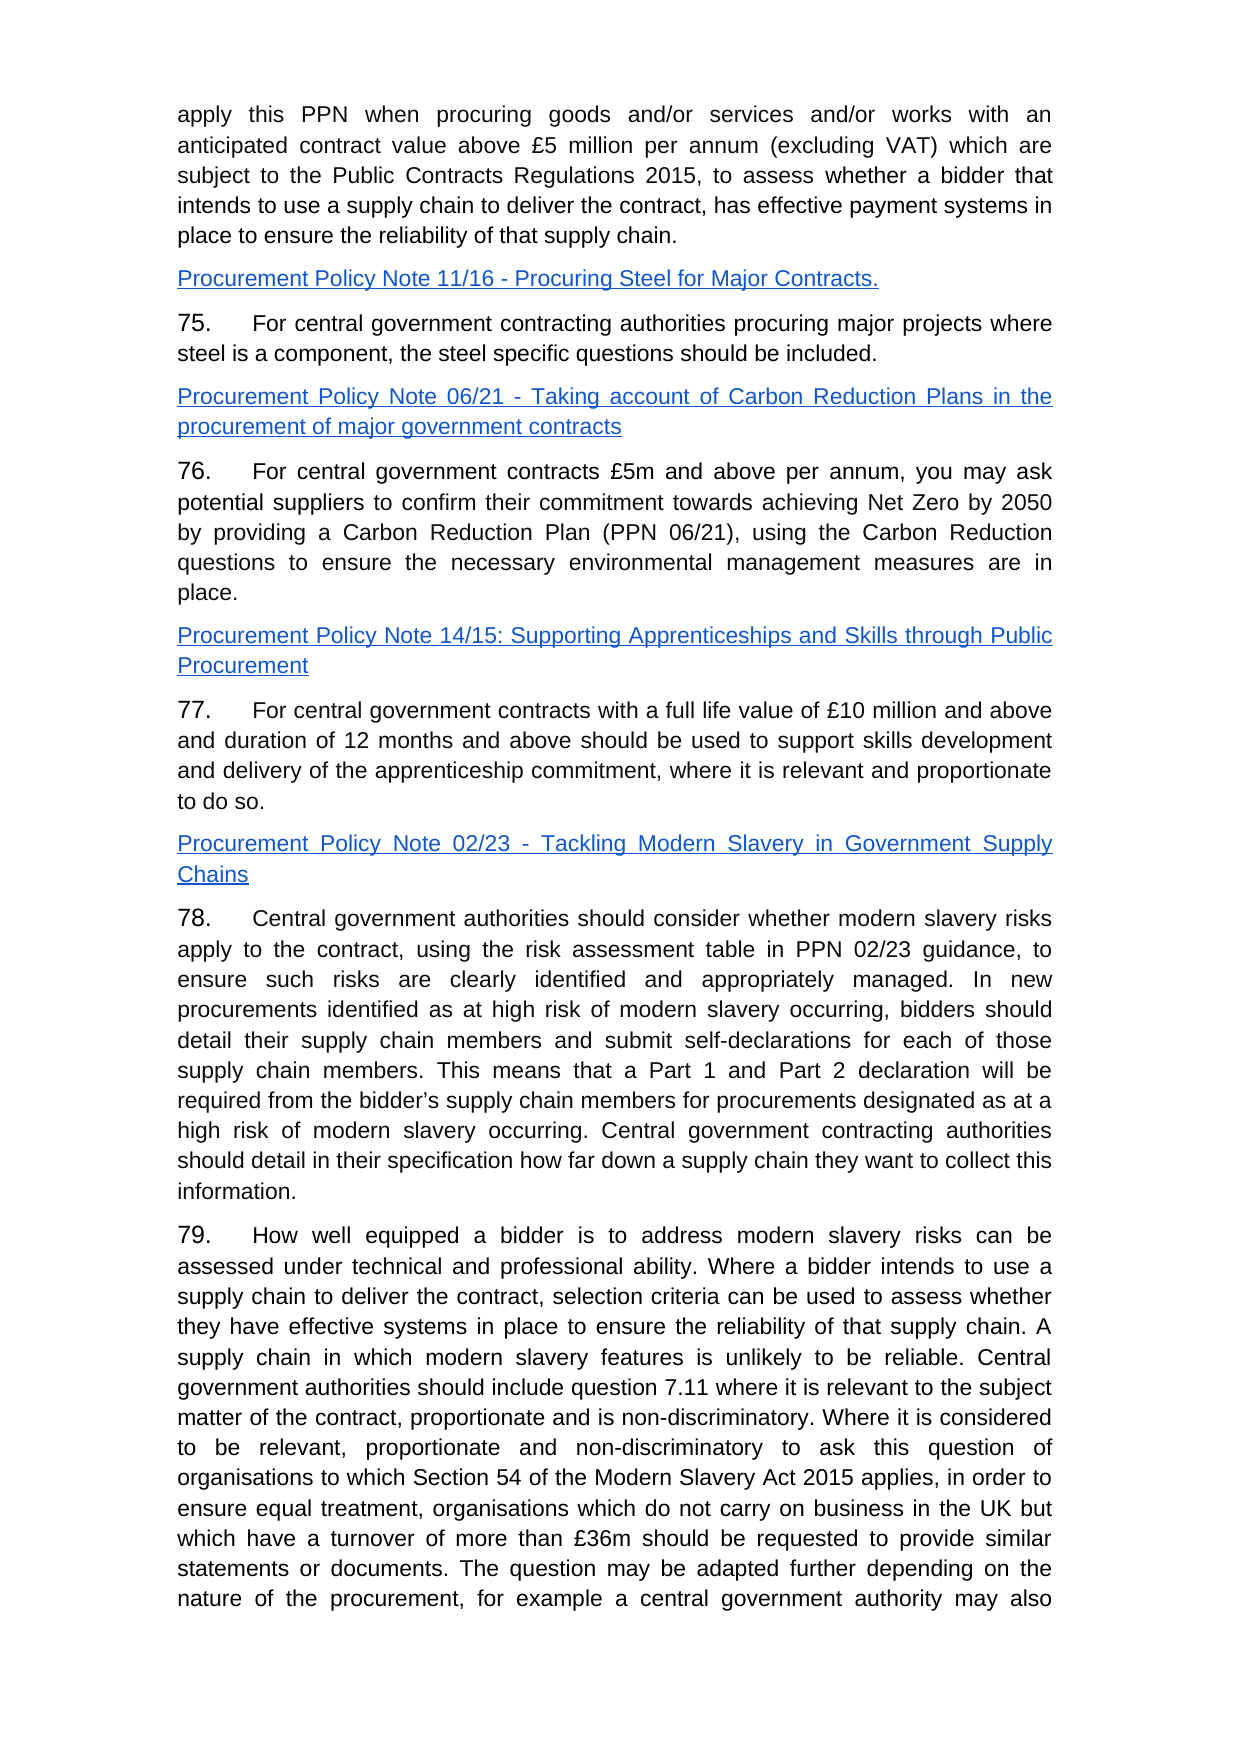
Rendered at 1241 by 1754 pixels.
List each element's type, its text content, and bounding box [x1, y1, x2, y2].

subtitle Procurement [177, 646, 1053, 678]
text Procurement Policy Note 06/21 - Taking account of Carbon Reduction Plans in the [177, 383, 1053, 406]
list Central government authorities should consider whether modern slavery risks apply to the contract, using the risk assessment table in PPN 02/23 guidance, to ensure such risks are clearly identified and appropriately managed. In new procurements identified as at high risk of modern slavery occurring, bidders should detail their supply chain members and submit self-declarations for each of those supply chain members. This means that a Part 1 and Part 2 declaration will be required from the bidder’s supply chain members for procurements designated as at a high risk of modern slavery occurring. Central government contracting authorities should detail in their specification how far down a supply chain they want to collect this information. [177, 903, 1053, 1204]
text Procurement Policy Note 11/16 - Procuring Steel for Major Contracts. [177, 265, 1053, 291]
list For central government contracts with a full life value of £10 million and above and duration of 12 months and above should be used to support skills development and delivery of the apprenticeship commitment, where it is relevant and proportionate to do so. [177, 695, 1053, 814]
list For central government contracts £5m and above per annum, you may ask potential suppliers to confirm their commitment towards achieving Net Zero by 2050 by providing a Carbon Reduction Plan (PPN 06/21), using the Carbon Reduction questions to ensure the necessary environmental management measures are in place. [177, 456, 1053, 605]
text procurement of major government contracts [177, 407, 1053, 439]
subtitle Procurement Policy Note 14/15: Supporting Apprenticeships and Skills through Public [177, 622, 1053, 645]
subtitle Procurement Policy Note 02/23 - Tackling Modern Slavery in Government Supply [177, 830, 1053, 853]
list For central government contracting authorities procuring major projects where steel is a component, the steel specific questions should be included. [177, 308, 1053, 367]
list apply this PPN when procuring goods and/or services and/or works with an anticipated contract value above £5 million per annum (excluding VAT) which are subject to the Public Contracts Regulations 2015, to assess whether a bidder that intends to use a supply chain to deliver the contract, has effective payment systems in place to ensure the reliability of that supply chain. [177, 101, 1053, 248]
subtitle Chains [177, 854, 1053, 887]
list How well equipped a bidder is to address modern slavery risks can be assessed under technical and professional ability. Where a bidder intends to use a supply chain to deliver the contract, selection criteria can be used to assess whether they have effective systems in place to ensure the reliability of that supply chain. A supply chain in which modern slavery features is unlikely to be reliable. Central government authorities should include question 7.11 where it is relevant to the subject matter of the contract, proportionate and is non-discriminatory. Where it is considered to be relevant, proportionate and non-discriminatory to ask this question of organisations to which Section 54 of the Modern Slavery Act 2015 applies, in order to ensure equal treatment, organisations which do not carry on business in the UK but which have a turnover of more than £36m should be requested to provide similar statements or documents. The question may be adapted further depending on the nature of the procurement, for example a central government authority may also [177, 1220, 1053, 1612]
